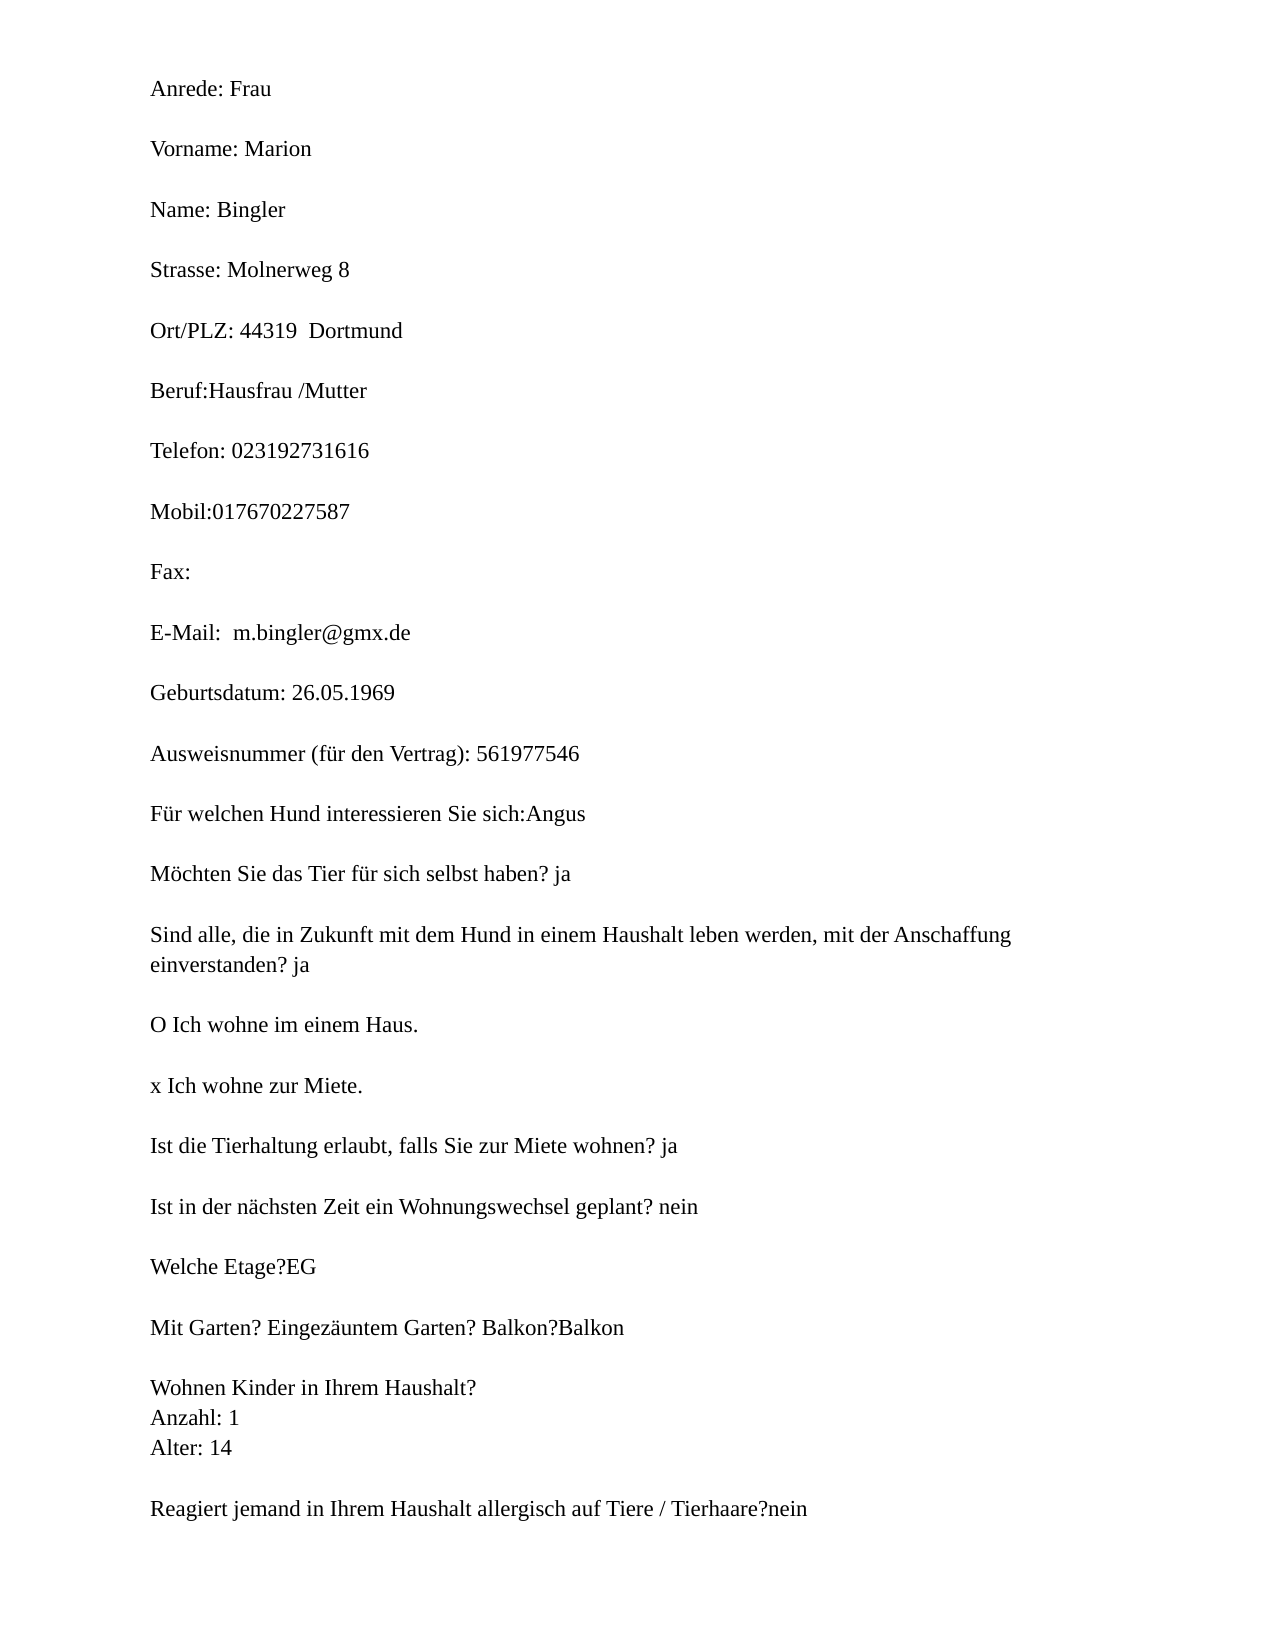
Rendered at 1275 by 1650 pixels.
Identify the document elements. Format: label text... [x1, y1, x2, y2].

text Anrede: Frau Vorname: Marion Name: Bingler Strasse: Molnerweg 8 Ort/PLZ: 44319 Dortmund Beruf:Hausfrau /Mutter Telefon: 023192731616 Mobil:017670227587 Fax: E-Mail: m.bingler@gmx.de Geburtsdatum: 26.05.1969 Ausweisnummer (für den Vertrag): 561977546 Für welchen Hund interessieren Sie sich:Angus Möchten Sie das Tier für sich selbst haben? ja Sind alle, die in Zukunft mit dem Hund in einem Haushalt leben werden, mit der Anschaffung einverstanden? ja O Ich wohne im einem Haus. x Ich wohne zur Miete. Ist die Tierhaltung erlaubt, falls Sie zur Miete wohnen? ja Ist in der nächsten Zeit ein Wohnungswechsel geplant? nein Welche Etage?EG Mit Garten? Eingezäuntem Garten? Balkon?Balkon Wohnen Kinder in Ihrem Haushalt? Anzahl: 1 Alter: 14 Reagiert jemand in Ihrem Haushalt allergisch auf Tiere / Tierhaare?nein [150, 75, 1125, 1551]
